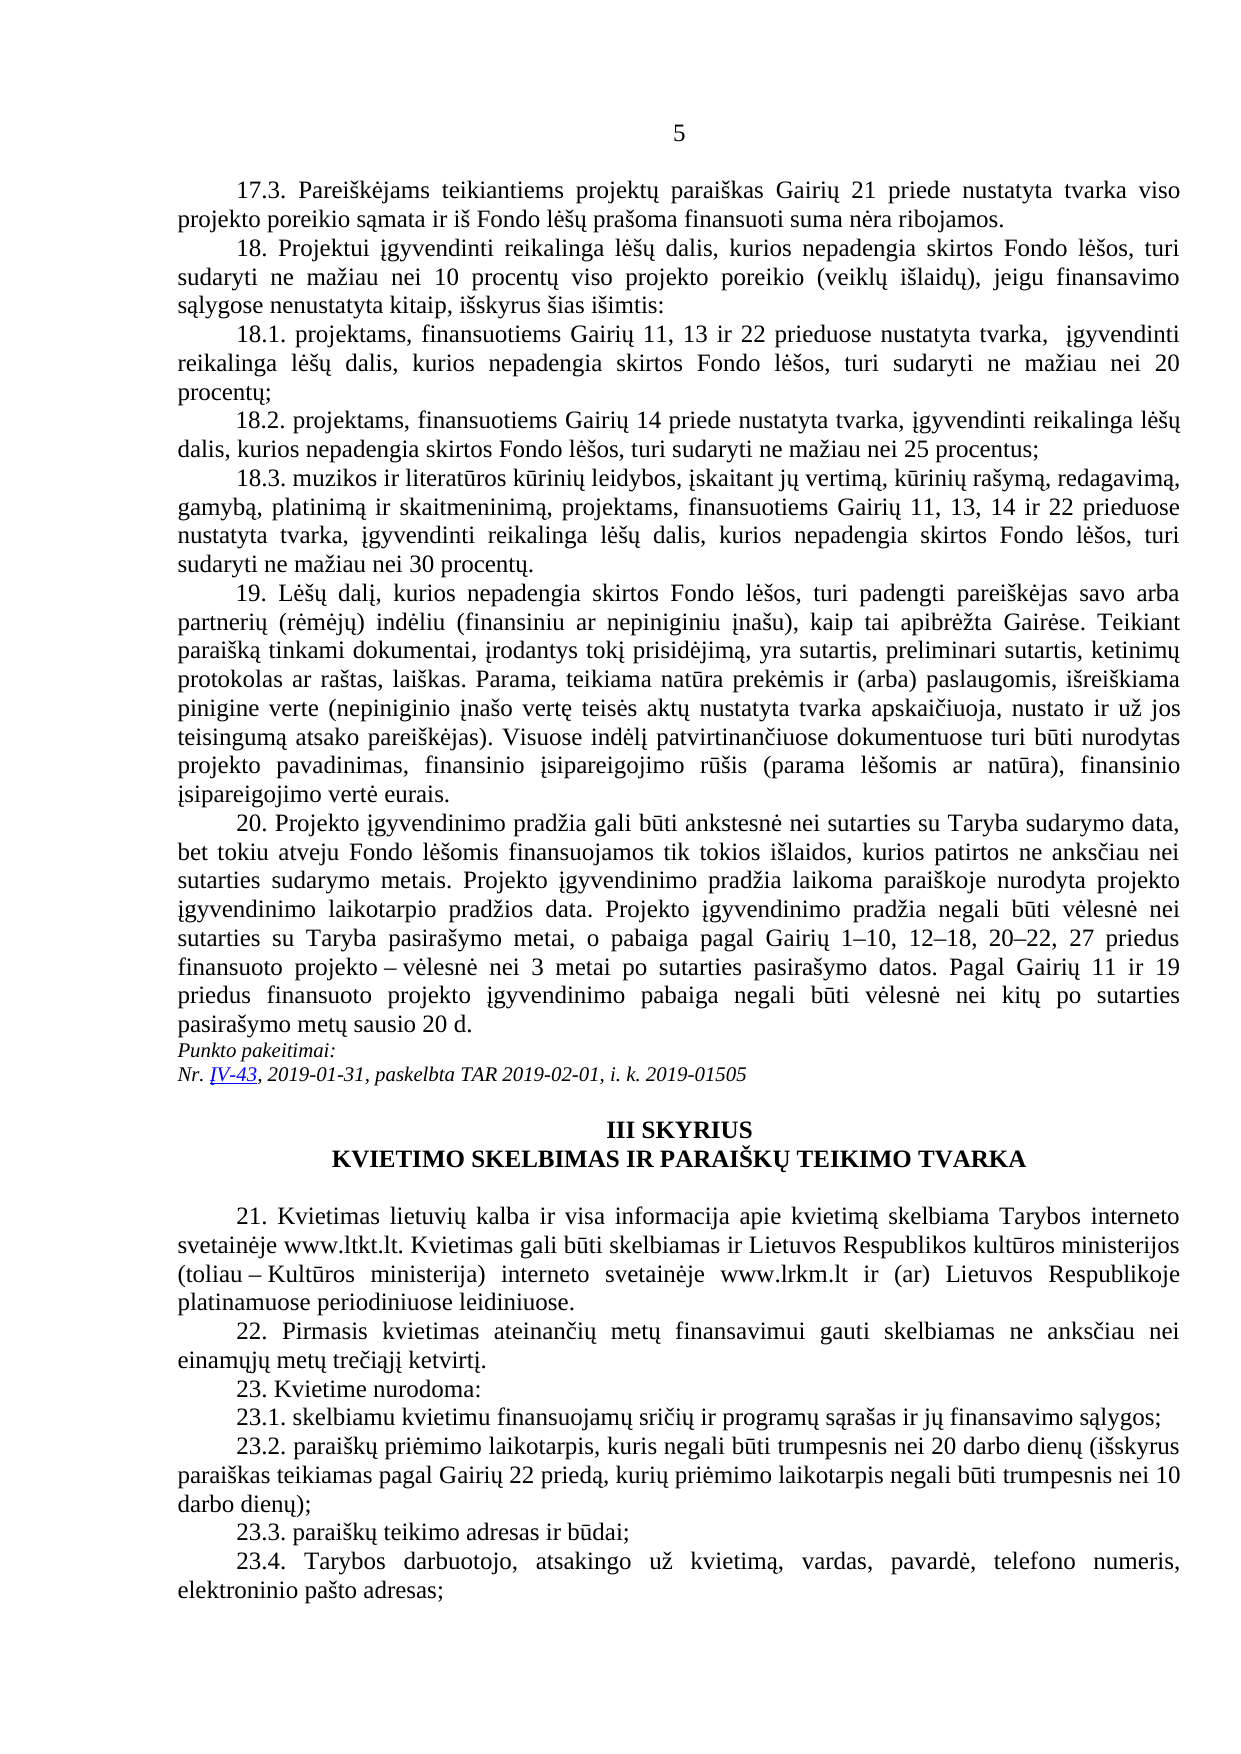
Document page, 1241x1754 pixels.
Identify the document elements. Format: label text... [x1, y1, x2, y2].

text 17.3. Pareiškėjams teikiantiems projektų paraiškas Gairių 21 priede nustatyta tvarka viso projekto poreikio sąmata ir iš Fondo lėšų prašoma finansuoti suma nėra ribojamos. [177, 176, 1181, 233]
text Punkto pakeitimai: [177, 1038, 1181, 1062]
text 23.4. Tarybos darbuotojo, atsakingo už kvietimą, vardas, pavardė, telefono numeris, elektroninio pašto adresas; [177, 1546, 1181, 1604]
text 18.3. muzikos ir literatūros kūrinių leidybos, įskaitant jų vertimą, kūrinių rašymą, redagavimą, gamybą, platinimą ir skaitmeninimą, projektams, finansuotiems Gairių 11, 13, 14 ir 22 prieduose nustatyta tvarka, įgyvendinti reikalinga lėšų dalis, kurios nepadengia skirtos Fondo lėšos, turi sudaryti ne mažiau nei 30 procentų. [177, 463, 1181, 578]
text 23.1. skelbiamu kvietimu finansuojamų sričių ir programų sąrašas ir jų finansavimo sąlygos; [177, 1402, 1181, 1431]
text 20. Projekto įgyvendinimo pradžia gali būti ankstesnė nei sutarties su Taryba sudarymo data, bet tokiu atveju Fondo lėšomis finansuojamos tik tokios išlaidos, kurios patirtos ne anksčiau nei sutarties sudarymo metais. Projekto įgyvendinimo pradžia laikoma paraiškoje nurodyta projekto įgyvendinimo laikotarpio pradžios data. Projekto įgyvendinimo pradžia negali būti vėlesnė nei sutarties su Taryba pasirašymo metai, o pabaiga pagal Gairių 1–10, 12–18, 20–22, 27 priedus finansuoto projekto – vėlesnė nei 3 metai po sutarties pasirašymo datos. Pagal Gairių 11 ir 19 priedus finansuoto projekto įgyvendinimo pabaiga negali būti vėlesnė nei kitų po sutarties pasirašymo metų sausio 20 d. [177, 808, 1181, 1038]
text 23.2. paraiškų priėmimo laikotarpis, kuris negali būti trumpesnis nei 20 darbo dienų (išskyrus paraiškas teikiamas pagal Gairių 22 priedą, kurių priėmimo laikotarpis negali būti trumpesnis nei 10 darbo dienų); [177, 1431, 1181, 1517]
text 18. Projektui įgyvendinti reikalinga lėšų dalis, kurios nepadengia skirtos Fondo lėšos, turi sudaryti ne mažiau nei 10 procentų viso projekto poreikio (veiklų išlaidų), jeigu finansavimo sąlygose nenustatyta kitaip, išskyrus šias išimtis: [177, 233, 1181, 319]
text 23.3. paraiškų teikimo adresas ir būdai; [177, 1517, 1181, 1546]
text 18.1. projektams, finansuotiems Gairių 11, 13 ir 22 prieduose nustatyta tvarka, įgyvendinti reikalinga lėšų dalis, kurios nepadengia skirtos Fondo lėšos, turi sudaryti ne mažiau nei 20 procentų; [177, 319, 1181, 406]
text Nr. ĮV-43, 2019-01-31, paskelbta TAR 2019-02-01, i. k. 2019-01505 [177, 1062, 1181, 1086]
text 22. Pirmasis kvietimas ateinančių metų finansavimui gauti skelbiamas ne anksčiau nei einamųjų metų trečiąjį ketvirtį. [177, 1316, 1181, 1374]
text III SKYRIUS [177, 1115, 1181, 1144]
text 18.2. projektams, finansuotiems Gairių 14 priede nustatyta tvarka, įgyvendinti reikalinga lėšų dalis, kurios nepadengia skirtos Fondo lėšos, turi sudaryti ne mažiau nei 25 procentus; [177, 406, 1181, 463]
text 21. Kvietimas lietuvių kalba ir visa informacija apie kvietimą skelbiama Tarybos interneto svetainėje www.ltkt.lt. Kvietimas gali būti skelbiamas ir Lietuvos Respublikos kultūros ministerijos (toliau – Kultūros ministerija) interneto svetainėje www.lrkm.lt ir (ar) Lietuvos Respublikoje platinamuose periodiniuose leidiniuose. [177, 1201, 1181, 1316]
text 19. Lėšų dalį, kurios nepadengia skirtos Fondo lėšos, turi padengti pareiškėjas savo arba partnerių (rėmėjų) indėliu (finansiniu ar nepiniginiu įnašu), kaip tai apibrėžta Gairėse. Teikiant paraišką tinkami dokumentai, įrodantys tokį prisidėjimą, yra sutartis, preliminari sutartis, ketinimų protokolas ar raštas, laiškas. Parama, teikiama natūra prekėmis ir (arba) paslaugomis, išreiškiama pinigine verte (nepiniginio įnašo vertę teisės aktų nustatyta tvarka apskaičiuoja, nustato ir už jos teisingumą atsako pareiškėjas). Visuose indėlį patvirtinančiuose dokumentuose turi būti nurodytas projekto pavadinimas, finansinio įsipareigojimo rūšis (parama lėšomis ar natūra), finansinio įsipareigojimo vertė eurais. [177, 578, 1181, 808]
text KVIETIMO SKELBIMAS IR PARAIŠKŲ TEIKIMO TVARKA [177, 1144, 1181, 1172]
text 23. Kvietime nurodoma: [177, 1374, 1181, 1402]
